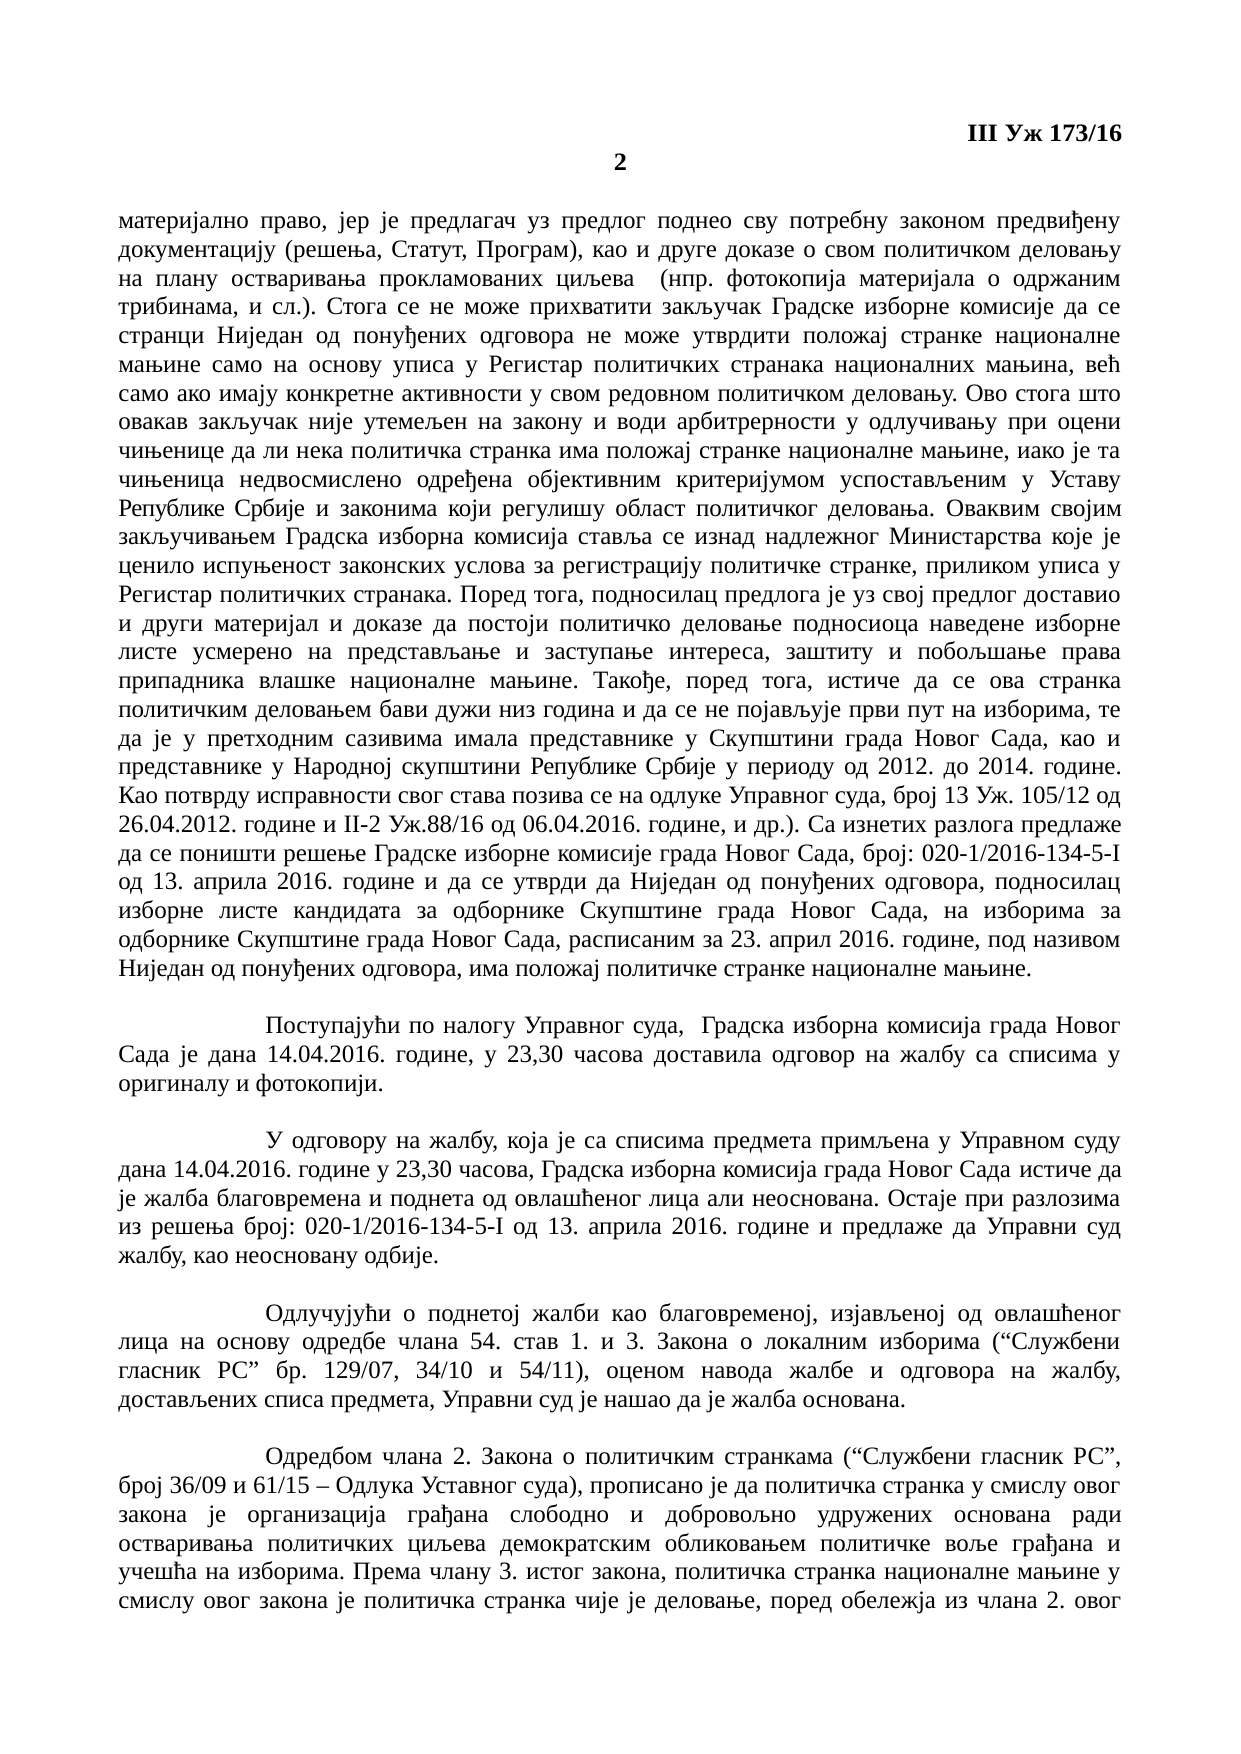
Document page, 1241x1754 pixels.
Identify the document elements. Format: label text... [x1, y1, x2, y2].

text Одлучујући о поднетој жалби као благовременој, изјављеној од овлашћеног лица на основу одредбе члана 54. став 1. и 3. Закона о локалним изборима (“Службени гласник РС” бр. 129/07, 34/10 и 54/11), оценом навода жалбе и одговора на жалбу, достављених списа предмета, Управни суд је нашао да је жалба основана. [118, 1298, 1122, 1413]
text Одредбом члана 2. Закона о политичким странкама (“Службени гласник РС”, број 36/09 и 61/15 – Одлука Уставног суда), прописано је да политичка странка у смислу овог закона је организација грађана слободно и добровољно удружених основана ради остваривања политичких циљева демократским обликовањем политичке воље грађана и учешћа на изборима. Према члану 3. истог закона, политичка странка националне мањине у смислу овог закона је политичка странка чије је деловање, поред обележја из члана 2. овог [118, 1441, 1122, 1614]
text Поступајући по налогу Управног суда, Градска изборна комисија града Новог Сада је дана 14.04.2016. године, у 23,30 часова доставила одговор на жалбу са списима у оригиналу и фотокопији. [118, 1010, 1122, 1096]
text материјално право, јер је предлагач уз предлог поднео сву потребну законом предвиђену документацију (решења, Статут, Програм), као и друге доказе о свом политичком деловању на плану остваривања прокламованих циљева (нпр. фотокопија материјала о одржаним трибинама, и сл.). Стога се не може прихватити закључак Градске изборне комисије да се странци Ниједан од понуђених одговора не може утврдити положај странке националне мањине само на основу уписа у Регистар политичких странака националних мањина, већ само ако имају конкретне активности у свом редовном политичком деловању. Ово стога што овакав закључак није утемељен на закону и води арбитрерности у одлучивању при оцени чињенице да ли нека политичка странка има положај странке националне мањине, иако је та чињеница недвосмислено одређена објективним критеријумом успостављеним у Уставу Републике Србије и законима који регулишу област политичког деловања. Оваквим својим закључивањем Градска изборна комисија ставља се изнад надлежног Министарства које је ценило испуњеност законских услова за регистрацију политичке странке, приликом уписа у Регистар политичких странака. Поред тога, подносилац предлога је уз свој предлог доставио и други материјал и доказе да постоји политичко деловање подносиоца наведене изборне листе усмерено на представљање и заступање интереса, заштиту и побољшање права припадника влашке националне мањине. Такође, поред тога, истиче да се ова странка политичким деловањем бави дужи низ година и да се не појављује први пут на изборима, те да је у претходним сазивима имала представнике у Скупштини града Новог Сада, као и представнике у Народној скупштини Републике Србије у периоду од 2012. до 2014. године. Као потврду исправности свог става позива се на одлуке Управног суда, број 13 Уж. 105/12 од 26.04.2012. године и II-2 Уж.88/16 од 06.04.2016. године, и др.). Са изнетих разлога предлаже да се поништи решење Градске изборне комисије града Новог Сада, број: 020-1/2016-134-5-I од 13. априла 2016. године и да се утврди да Ниједан од понуђених одговора, подносилац изборне листе кандидата за одборнике Скупштине града Новог Сада, на изборима за одборнике Скупштине града Новог Сада, расписаним за 23. април 2016. године, под називом Ниједан од понуђених одговора, има положај политичке странке националне мањине. [118, 205, 1122, 981]
text У одговору на жалбу, која је са списима предмета примљена у Управном суду дана 14.04.2016. године у 23,30 часова, Градска изборна комисија града Новог Сада истиче да је жалба благовремена и поднета од овлашћеног лица али неоснована. Остаје при разлозима из решења број: 020-1/2016-134-5-I од 13. априла 2016. године и предлаже да Управни суд жалбу, као неосновану одбије. [118, 1125, 1122, 1269]
